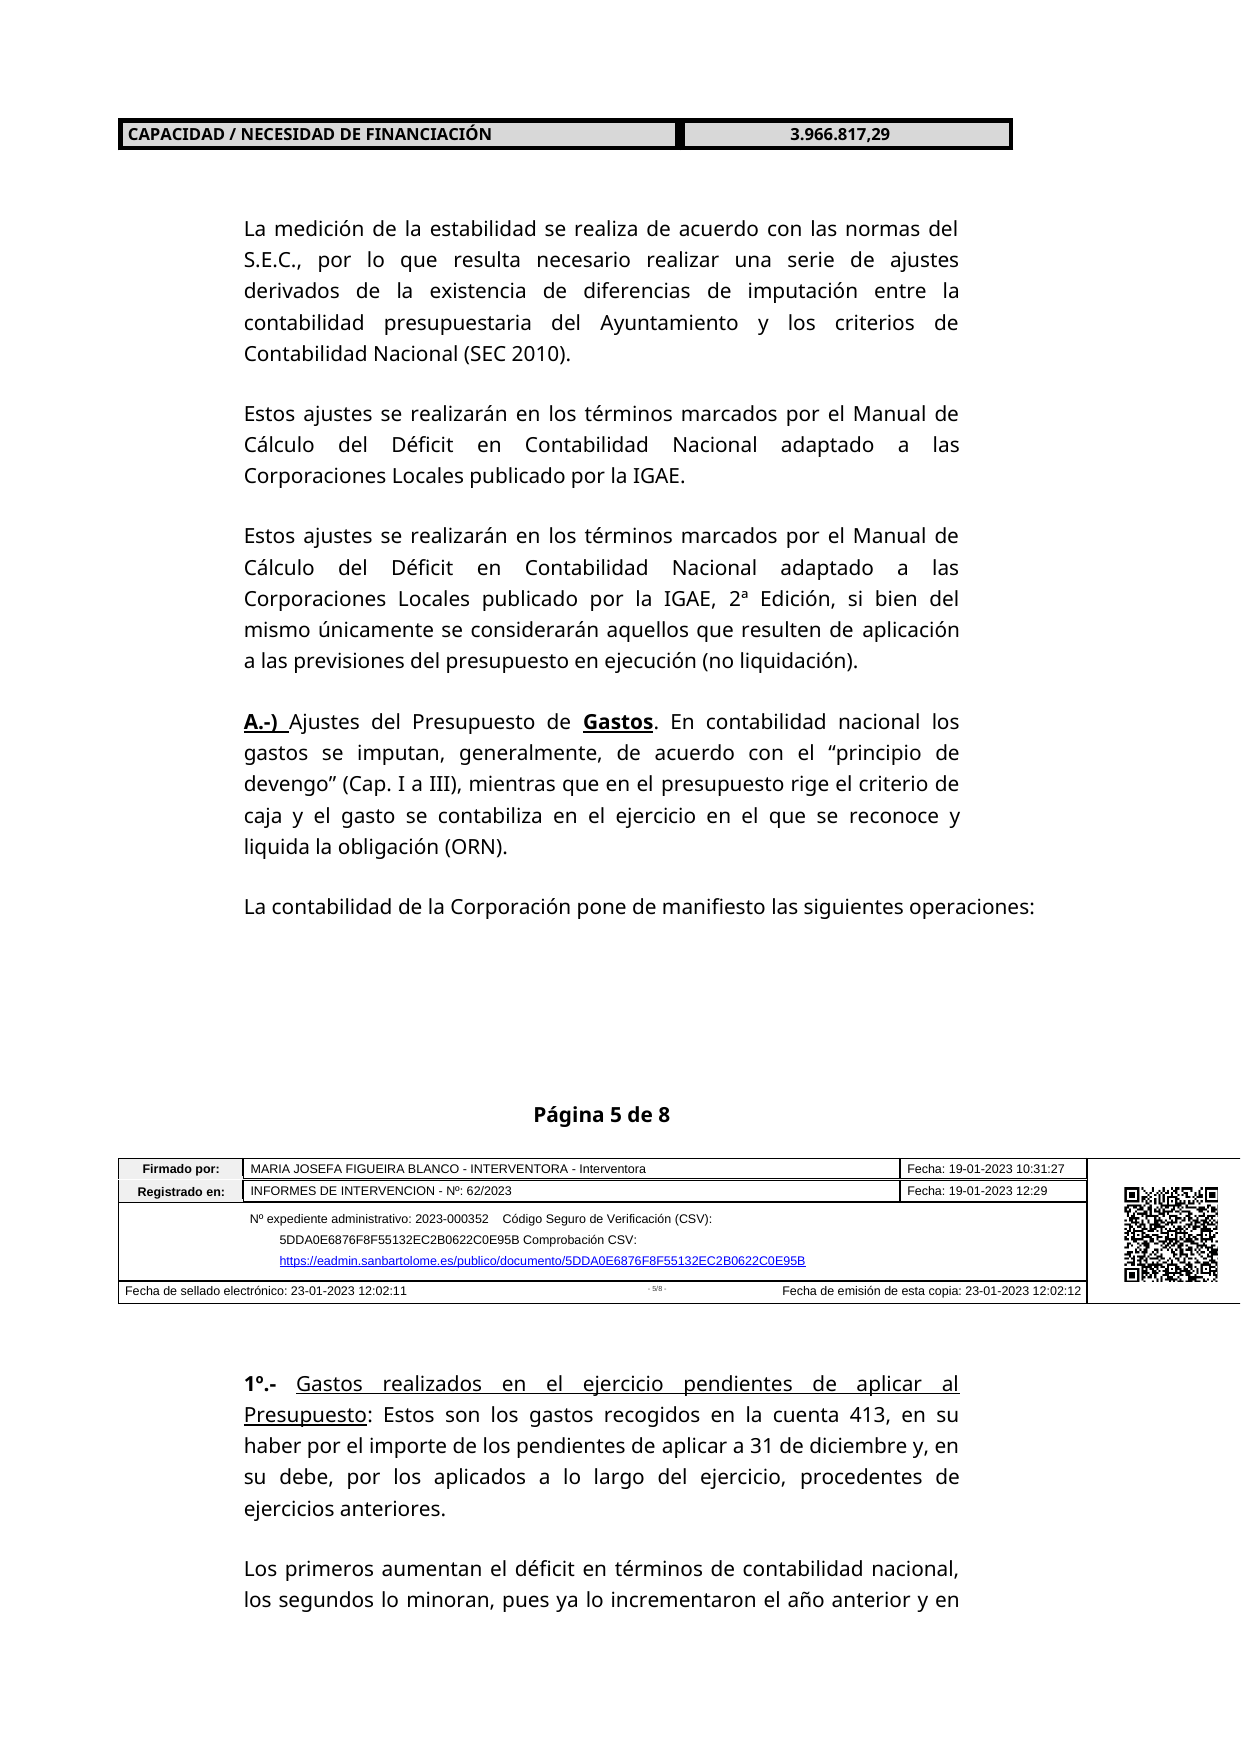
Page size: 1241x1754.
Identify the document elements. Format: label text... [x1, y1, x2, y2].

table_header Fecha: 19-01-2023 10:31:27 [901, 1159, 1086, 1178]
text La medición de la estabilidad se realiza de acuerdo con las normas del S.E.C., por lo que resulta necesario realizar una serie de ajustes derivados de la existencia de diferencias de imputación entre la contabilidad presupuestaria del Ayuntamiento y los criterios de Contabilidad Nacional (SEC 2010). [243, 214, 959, 367]
table_cell Registrado en: [119, 1183, 242, 1199]
table_header MARIA JOSEFA FIGUEIRA BLANCO - INTERVENTORA - Interventora [244, 1159, 899, 1178]
table_cell Fecha de sellado electrónico: 23-01-2023 12:02:11 - 5/8 - Fecha de emisión de esta copia: 23-01-2023 12:02:12 [119, 1282, 1086, 1303]
text 1º.- Gastos realizados en el ejercicio pendientes de aplicar al Presupuesto: Estos son los gastos recogidos en la cuenta 413, en su haber por el importe de los pendientes de aplicar a 31 de diciembre y, en su debe, por los aplicados a lo largo del ejercicio, procedentes de ejercicios anteriores. [243, 1369, 960, 1522]
table_cell CAPACIDAD / NECESIDAD DE FINANCIACIÓN [123, 123, 675, 146]
text La contabilidad de la Corporación pone de manifiesto las siguientes operaciones: [243, 892, 1122, 921]
table_header Firmado por: [119, 1159, 242, 1176]
text Los primeros aumentan el déficit en términos de contabilidad nacional, los segundos lo minoran, pues ya lo incrementaron el año anterior y en [243, 1554, 960, 1614]
text A.-) Ajustes del Presupuesto de Gastos. En contabilidad nacional los gastos se imputan, generalmente, de acuerdo con el “principio de devengo” (Cap. I a III), mientras que en el presupuesto rige el criterio de caja y el gasto se contabiliza en el ejercicio en el que se reconoce y liquida la obligación (ORN). [243, 707, 960, 860]
table_cell Nº expediente administrativo: 2023-000352 Código Seguro de Verificación (CSV): 5DDA0E6876F8F55132EC2B0622C0E95B Comprobación CSV: https://eadmin.sanbartolome.es/publico/documento/5DDA0E6876F8F55132EC2B0622C0E95B [119, 1203, 1086, 1280]
table_cell INFORMES DE INTERVENCION - Nº: 62/2023 [244, 1181, 899, 1201]
text Página 5 de 8 [399, 1100, 804, 1128]
text Estos ajustes se realizarán en los términos marcados por el Manual de Cálculo del Déficit en Contabilidad Nacional adaptado a las Corporaciones Locales publicado por la IGAE. [243, 399, 960, 490]
table_header [1088, 1159, 1240, 1303]
text Estos ajustes se realizarán en los términos marcados por el Manual de Cálculo del Déficit en Contabilidad Nacional adaptado a las Corporaciones Locales publicado por la IGAE, 2ª Edición, si bien del mismo únicamente se considerarán aquellos que resulten de aplicación a las previsiones del presupuesto en ejecución (no liquidación). [243, 522, 960, 675]
table_cell 3.966.817,29 [685, 123, 1009, 146]
table_cell Fecha: 19-01-2023 12:29 [901, 1181, 1086, 1201]
